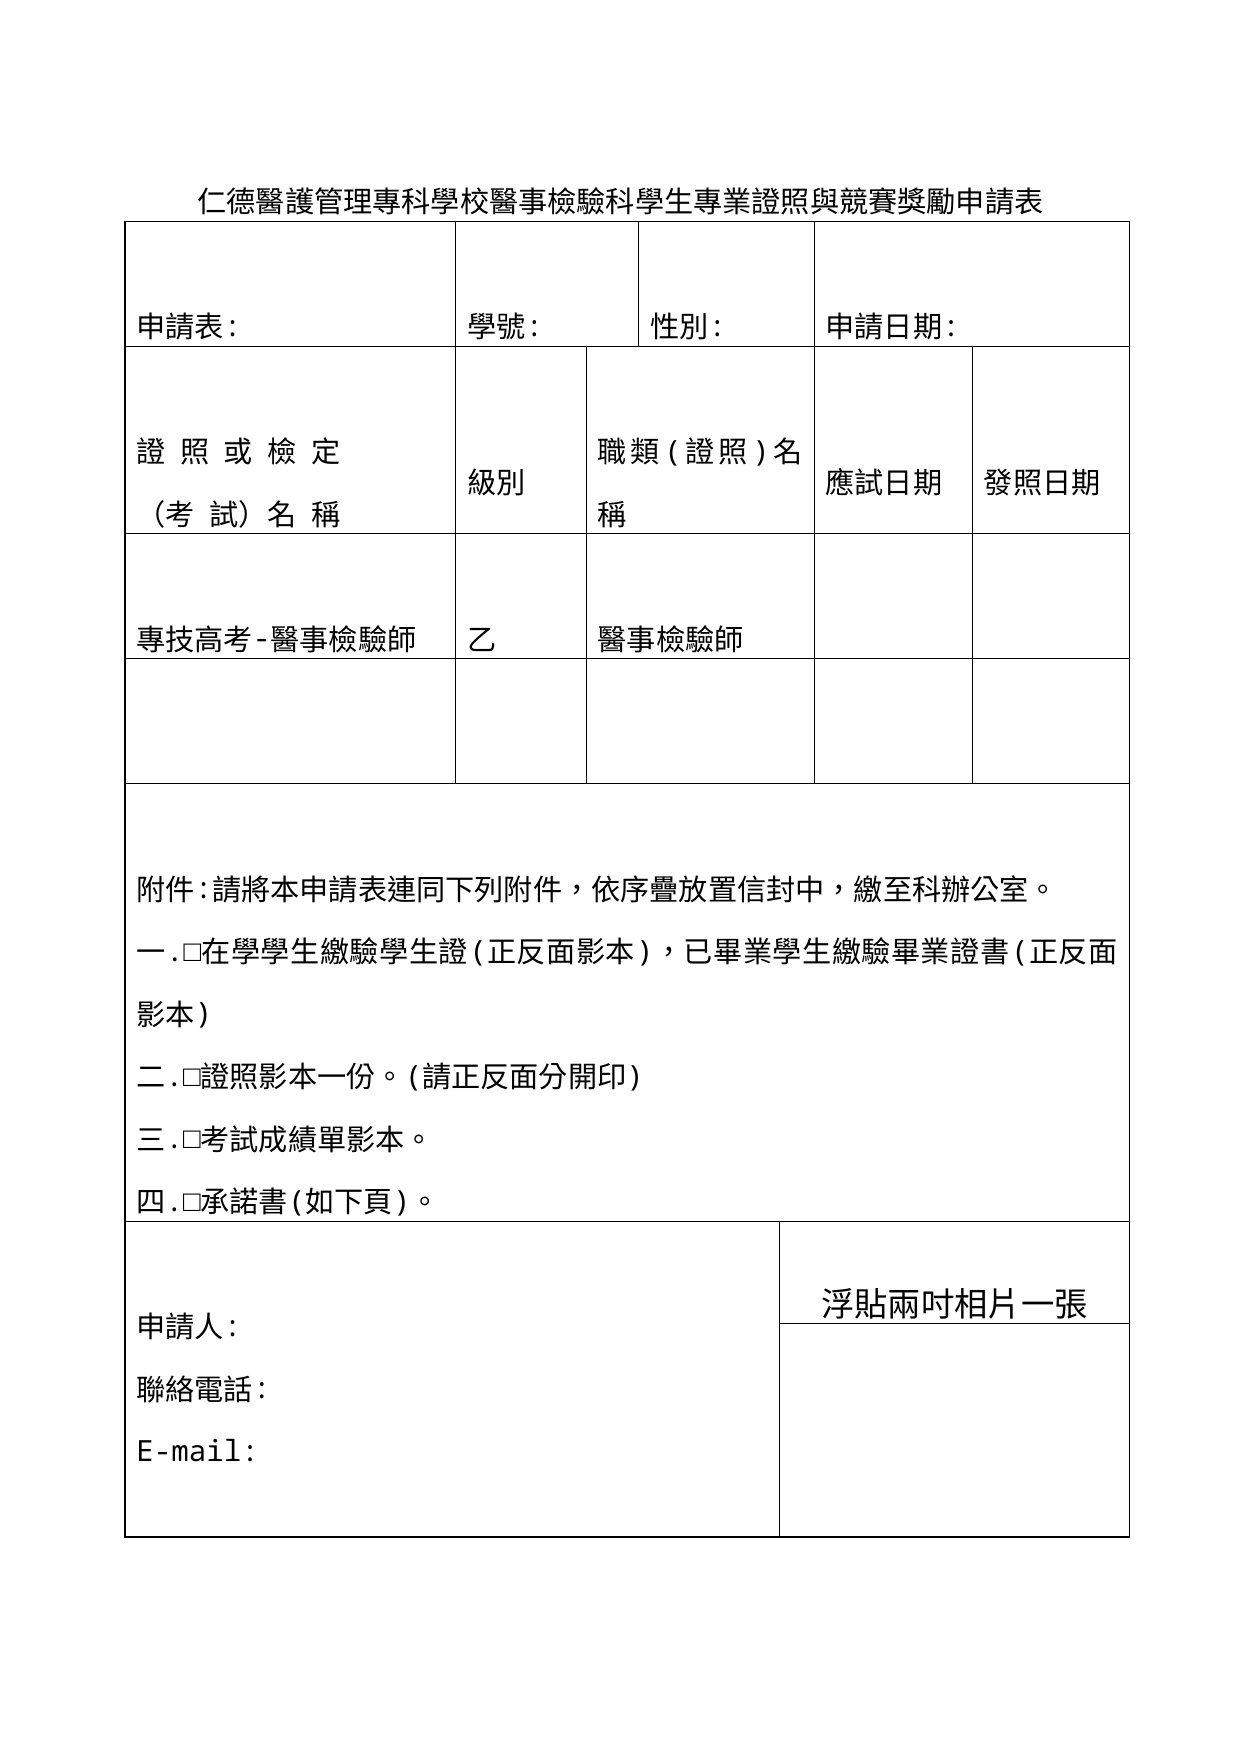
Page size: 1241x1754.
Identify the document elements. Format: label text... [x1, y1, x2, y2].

text 仁德醫護管理專科學校醫事檢驗科學生專業證照與競賽獎勵申請表 [187, 158, 1053, 221]
table_cell 申請人: 聯絡電話: E-mail: [126, 1222, 779, 1536]
table_cell [587, 659, 814, 783]
table_cell 專技高考-醫事檢驗師 [126, 534, 455, 658]
table_cell 醫事檢驗師 [587, 534, 814, 658]
table_cell 浮貼兩吋相片一張 [780, 1222, 1129, 1322]
table_cell 應試日期 [815, 347, 972, 533]
table_cell [815, 659, 972, 783]
table_cell [456, 659, 586, 783]
table_header 申請表: [126, 222, 455, 346]
table_header 學號: [456, 222, 638, 346]
table_cell 證 照 或 檢 定 （考 試）名 稱 [126, 347, 455, 533]
table_cell [815, 534, 972, 658]
table_cell [126, 659, 455, 783]
table_header 性別: [639, 222, 814, 346]
table_header 申請日期: [815, 222, 1129, 346]
table_cell 發照日期 [973, 347, 1129, 533]
table_cell 級別 [456, 347, 586, 533]
table_cell [973, 534, 1129, 658]
table_cell [780, 1324, 1129, 1536]
table_cell 職類(證照)名稱 [587, 347, 814, 533]
table_cell [973, 659, 1129, 783]
table_cell 附件:請將本申請表連同下列附件，依序疊放置信封中，繳至科辦公室。 一.□在學學生繳驗學生證(正反面影本)，已畢業學生繳驗畢業證書(正反面影本) 二.□證照影本一份。(請正反面分開印) 三.□考試成績單影本。 四.□承諾書(如下頁)。 [126, 784, 1129, 1221]
table_cell 乙 [456, 534, 586, 658]
